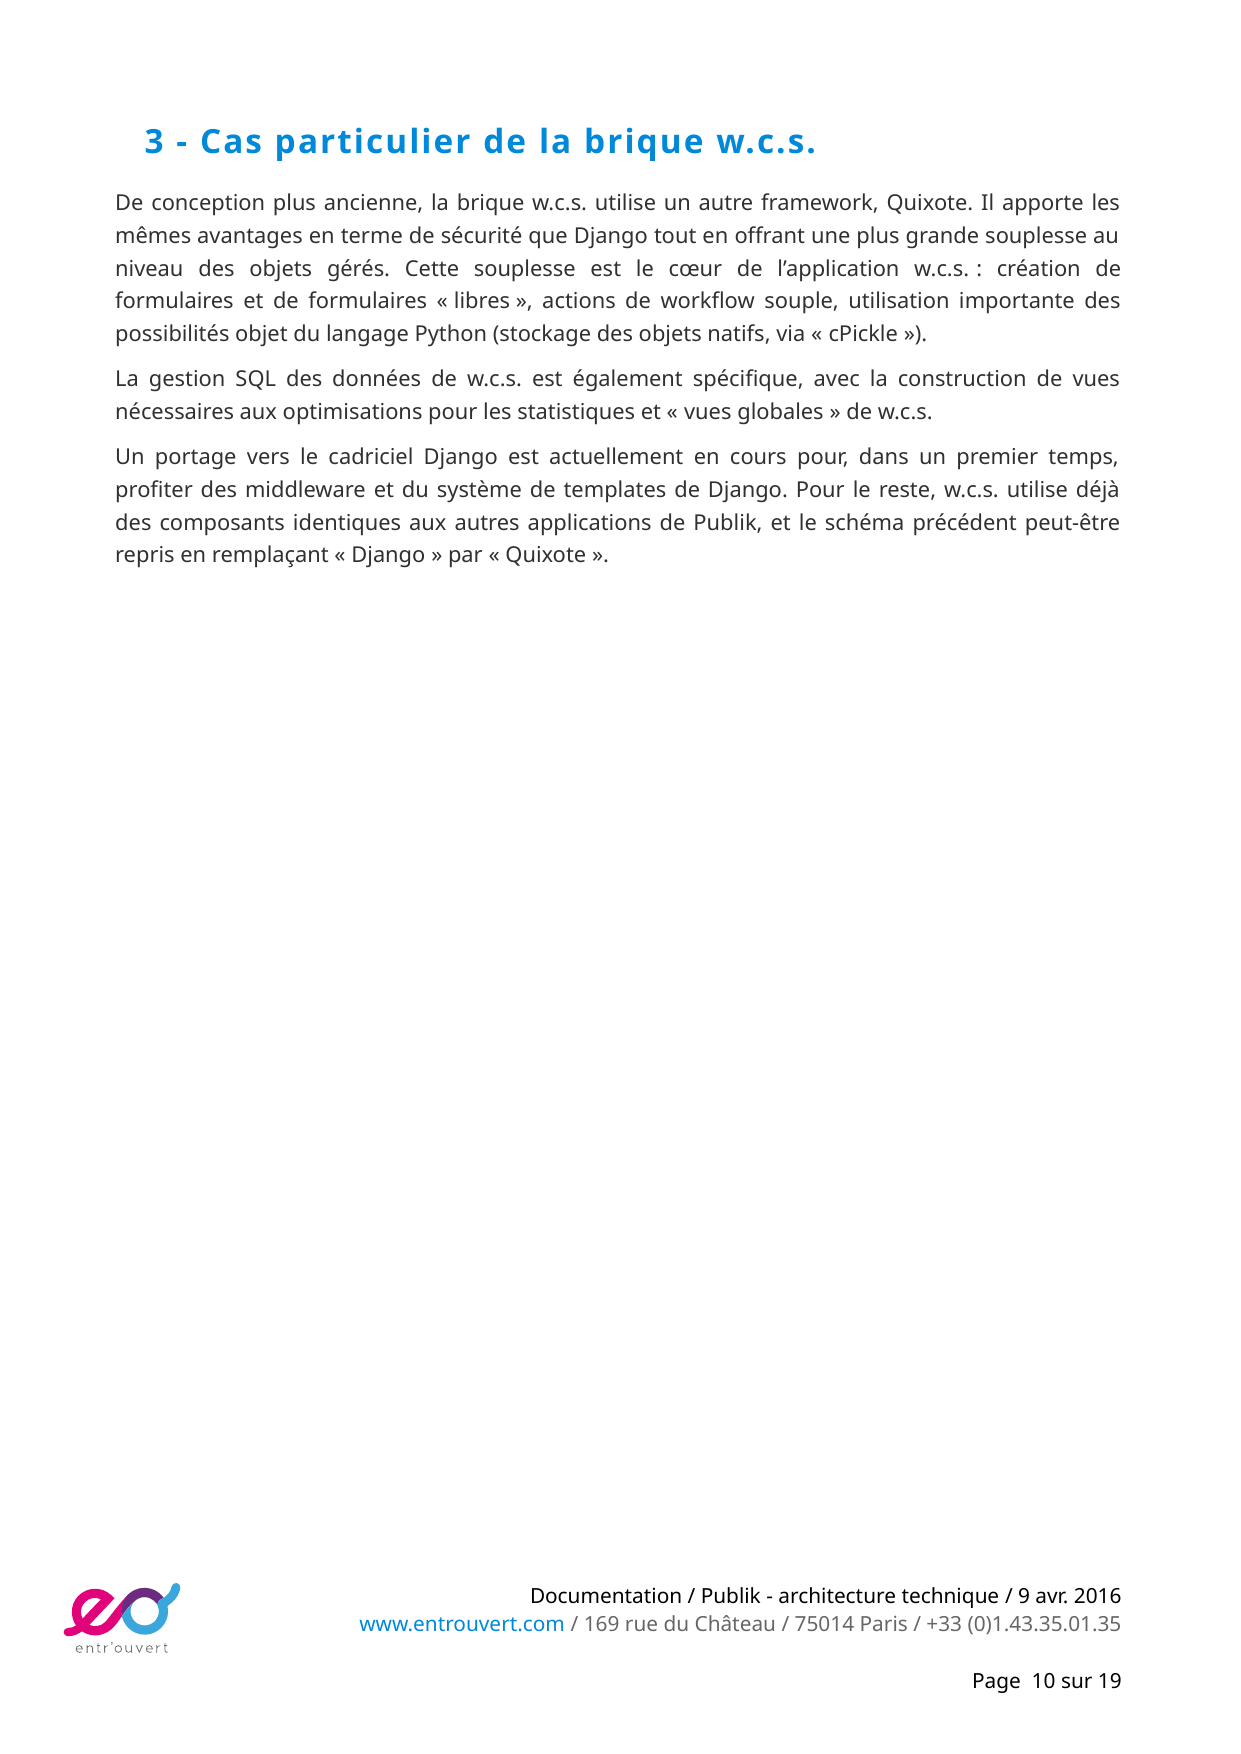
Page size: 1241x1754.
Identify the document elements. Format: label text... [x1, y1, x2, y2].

text La gestion SQL des données de w.c.s. est également spécifique, avec la construction de vues nécessaires aux optimisations pour les statistiques et « vues globales » de w.c.s. [115, 363, 1121, 426]
text De conception plus ancienne, la brique w.c.s. utilise un autre framework, Quixote. Il apporte les mêmes avantages en terme de sécurité que Django tout en offrant une plus grande souplesse au niveau des objets gérés. Cette souplesse est le cœur de l’application w.c.s. : création de formulaires et de formulaires « libres », actions de workflow souple, utilisation importante des possibilités objet du langage Python (stockage des objets natifs, via « cPickle »). [115, 187, 1121, 348]
subtitle Cas particulier de la brique w.c.s. [144, 118, 1121, 163]
text Un portage vers le cadriciel Django est actuellement en cours pour, dans un premier temps, profiter des middleware et du système de templates de Django. Pour le reste, w.c.s. utilise déjà des composants identiques aux autres applications de Publik, et le schéma précédent peut-être repris en remplaçant « Django » par « Quixote ». [115, 441, 1121, 569]
